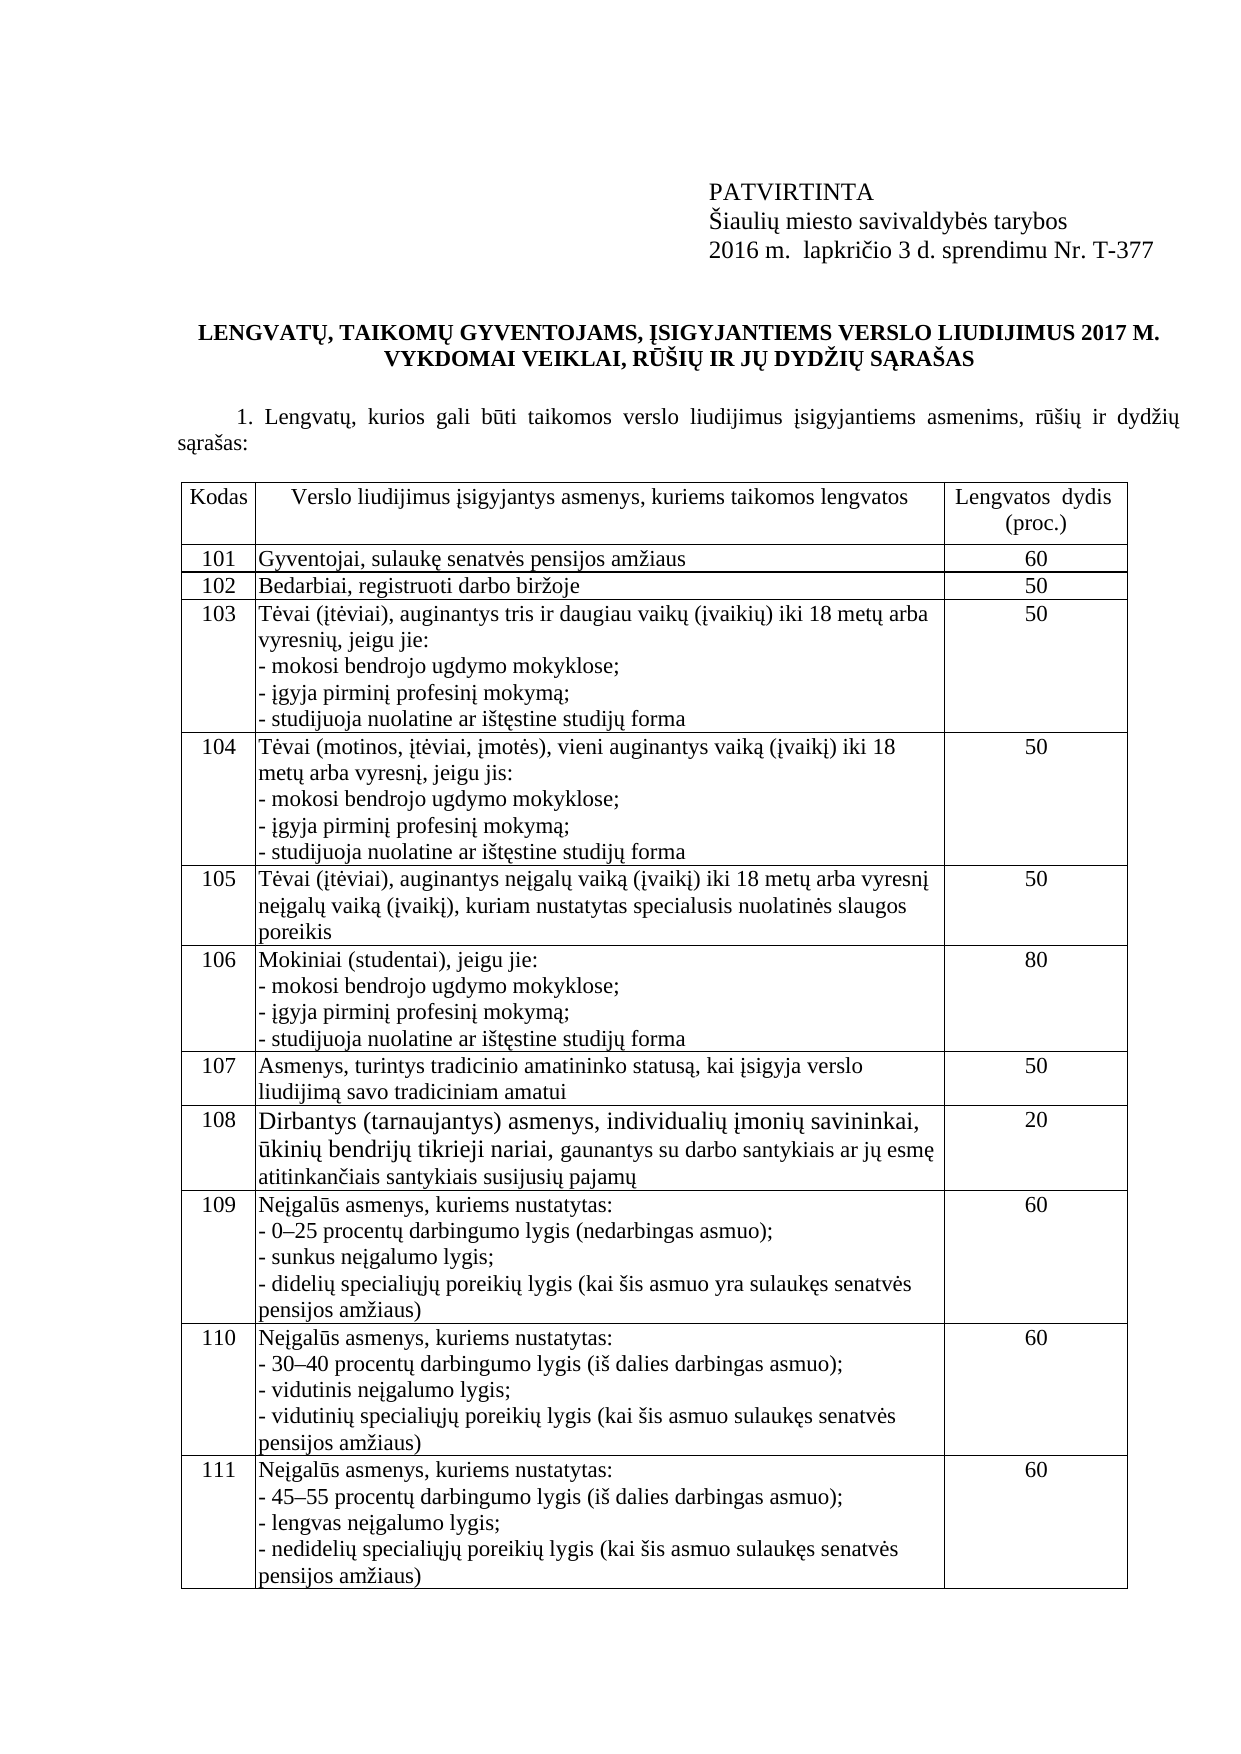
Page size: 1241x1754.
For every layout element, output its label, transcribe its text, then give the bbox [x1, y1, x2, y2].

table_cell 20 [945, 1106, 1127, 1190]
table_cell Mokiniai (studentai), jeigu jie: - mokosi bendrojo ugdymo mokyklose; - įgyja pirminį profesinį mokymą; - studijuoja nuolatine ar ištęstine studijų forma [256, 946, 944, 1051]
table_cell Tėvai (įtėviai), auginantys tris ir daugiau vaikų (įvaikių) iki 18 metų arba vyresnių, jeigu jie: - mokosi bendrojo ugdymo mokyklose; - įgyja pirminį profesinį mokymą; - studijuoja nuolatine ar ištęstine studijų forma [256, 600, 944, 732]
table_cell 60 [945, 1456, 1127, 1588]
table_cell 102 [182, 573, 255, 599]
table_cell 50 [945, 1052, 1127, 1105]
table_cell 101 [182, 545, 255, 571]
table_cell 108 [182, 1106, 255, 1190]
table_cell 60 [945, 1324, 1127, 1455]
text 2016 m. lapkričio 3 d. sprendimu Nr. T-377 [709, 235, 1181, 263]
table_cell 105 [182, 866, 255, 944]
table_cell Gyventojai, sulaukę senatvės pensijos amžiaus [256, 545, 944, 571]
table_cell 80 [945, 946, 1127, 1051]
table_cell 103 [182, 600, 255, 732]
table_cell 50 [945, 733, 1127, 864]
table_cell Neįgalūs asmenys, kuriems nustatytas: - 0–25 procentų darbingumo lygis (nedarbingas asmuo); - sunkus neįgalumo lygis; - didelių specialiųjų poreikių lygis (kai šis asmuo yra sulaukęs senatvės pensijos amžiaus) [256, 1191, 944, 1322]
table_header Kodas [182, 483, 255, 544]
table_cell Bedarbiai, registruoti darbo biržoje [256, 573, 944, 599]
table_cell 50 [945, 866, 1127, 944]
table_cell Tėvai (įtėviai), auginantys neįgalų vaiką (įvaikį) iki 18 metų arba vyresnį neįgalų vaiką (įvaikį), kuriam nustatytas specialusis nuolatinės slaugos poreikis [256, 866, 944, 944]
table_cell 107 [182, 1052, 255, 1105]
table_cell 60 [945, 1191, 1127, 1322]
table_cell 106 [182, 946, 255, 1051]
text 1. Lengvatų, kurios gali būti taikomos verslo liudijimus įsigyjantiems asmenims, rūšių ir dydžių sąrašas: [177, 403, 1181, 456]
table_cell 50 [945, 573, 1127, 599]
table_cell Neįgalūs asmenys, kuriems nustatytas: - 45–55 procentų darbingumo lygis (iš dalies darbingas asmuo); - lengvas neįgalumo lygis; - nedidelių specialiųjų poreikių lygis (kai šis asmuo sulaukęs senatvės pensijos amžiaus) [256, 1456, 944, 1588]
table_cell 50 [945, 600, 1127, 732]
table_cell Neįgalūs asmenys, kuriems nustatytas: - 30–40 procentų darbingumo lygis (iš dalies darbingas asmuo); - vidutinis neįgalumo lygis; - vidutinių specialiųjų poreikių lygis (kai šis asmuo sulaukęs senatvės pensijos amžiaus) [256, 1324, 944, 1455]
table_header Verslo liudijimus įsigyjantys asmenys, kuriems taikomos lengvatos [256, 483, 944, 544]
text PATVIRTINTA [709, 177, 1181, 206]
text LENGVATŲ, TAIKOMŲ GYVENTOJAMS, ĮSIGYJANTIEMS VERSLO LIUDIJIMUS 2017 M. VYKDOMAI VEIKLAI, RŪŠIŲ IR JŲ DYDŽIŲ SĄRAŠAS [177, 318, 1181, 371]
text Šiaulių miesto savivaldybės tarybos [709, 206, 1181, 235]
table_cell 60 [945, 545, 1127, 571]
table_cell 109 [182, 1191, 255, 1322]
table_cell Tėvai (motinos, įtėviai, įmotės), vieni auginantys vaiką (įvaikį) iki 18 metų arba vyresnį, jeigu jis: - mokosi bendrojo ugdymo mokyklose; - įgyja pirminį profesinį mokymą; - studijuoja nuolatine ar ištęstine studijų forma [256, 733, 944, 864]
table_cell Asmenys, turintys tradicinio amatininko statusą, kai įsigyja verslo liudijimą savo tradiciniam amatui [256, 1052, 944, 1105]
table_header Lengvatos dydis (proc.) [945, 483, 1127, 544]
table_cell Dirbantys (tarnaujantys) asmenys, individualių įmonių savininkai, ūkinių bendrijų tikrieji nariai, gaunantys su darbo santykiais ar jų esmę atitinkančiais santykiais susijusių pajamų [256, 1106, 944, 1190]
table_cell 104 [182, 733, 255, 864]
table_cell 111 [182, 1456, 255, 1588]
table_cell 110 [182, 1324, 255, 1455]
